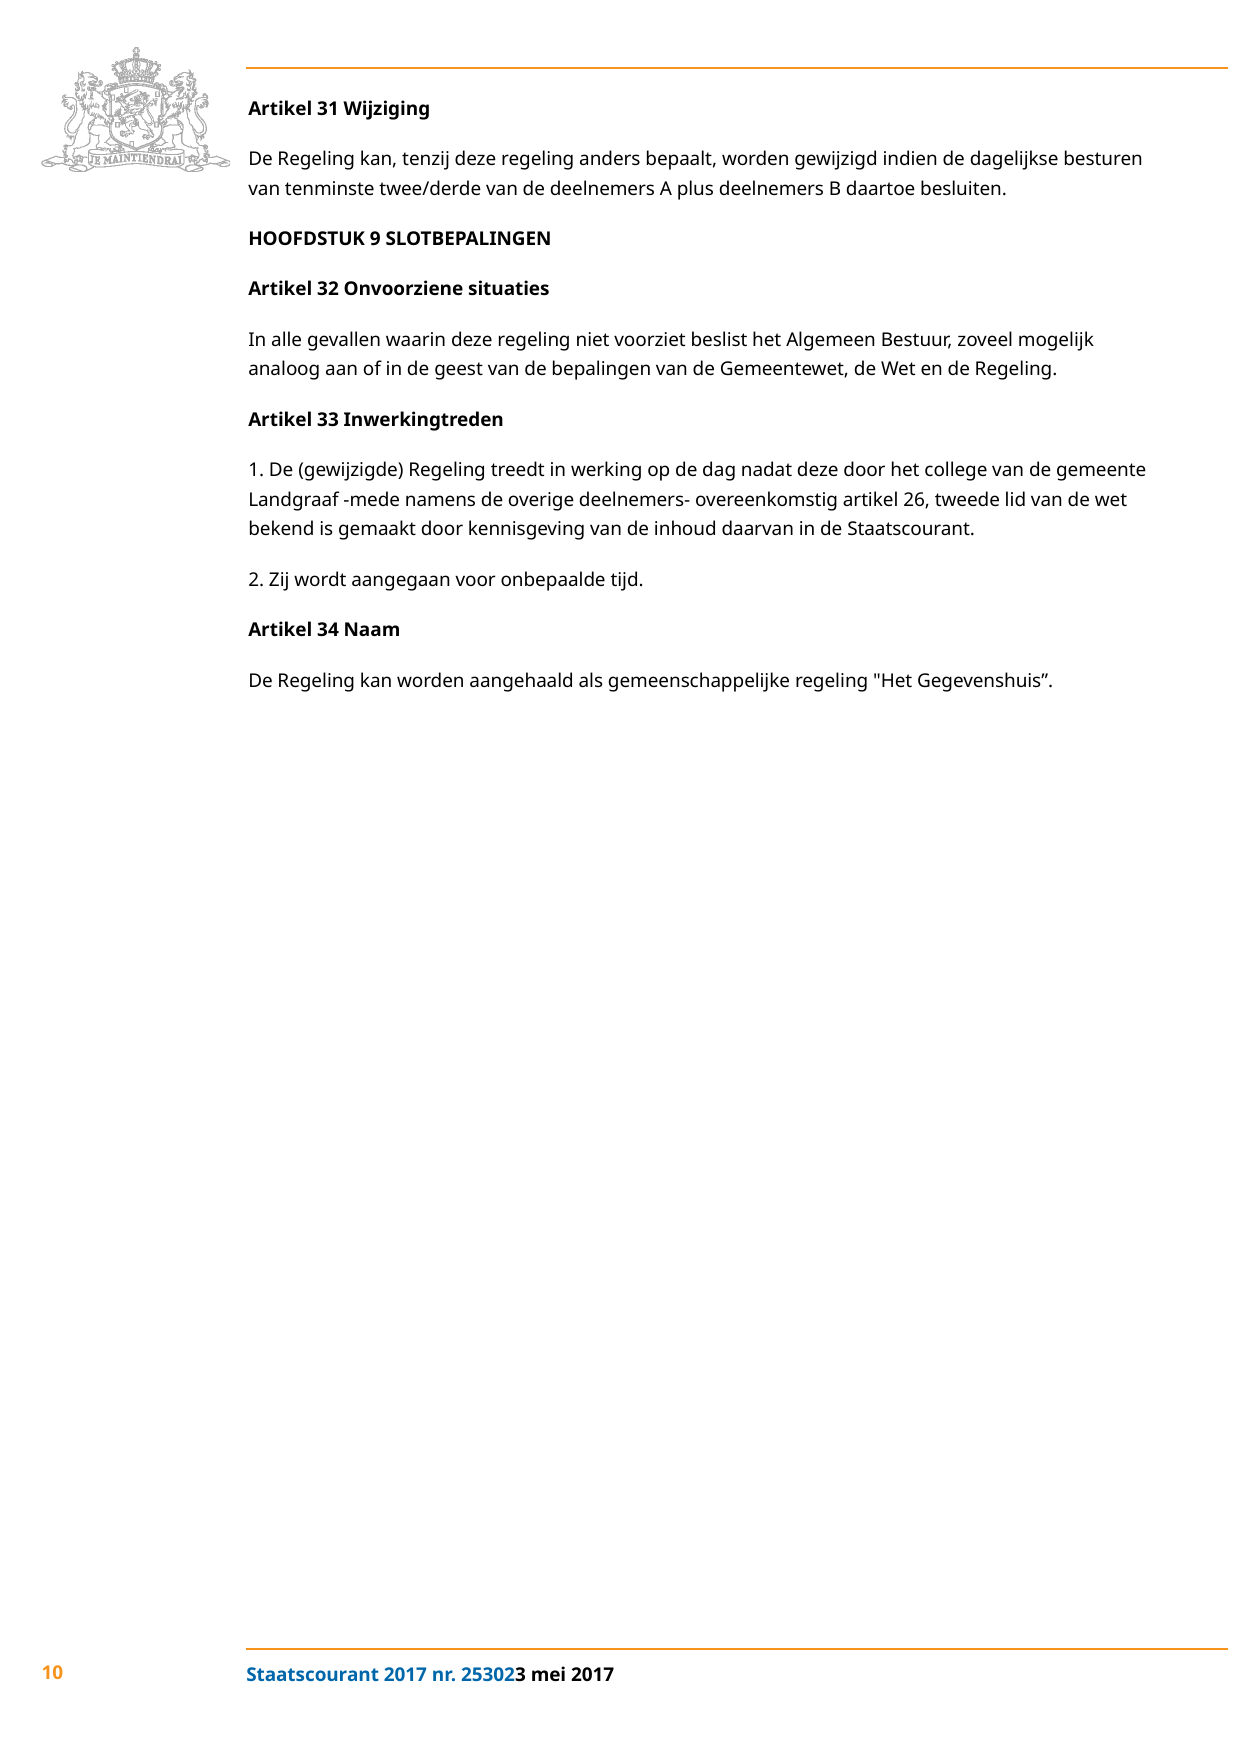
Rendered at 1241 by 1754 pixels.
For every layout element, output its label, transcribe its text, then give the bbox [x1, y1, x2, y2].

text 2. Zij wordt aangegaan voor onbepaalde tijd. [248, 566, 1152, 592]
text In alle gevallen waarin deze regeling niet voorziet beslist het Algemeen Bestuur, zoveel mogelijk analoog aan of in de geest van de bepalingen van de Gemeentewet, de Wet en de Regeling. [248, 326, 1152, 381]
text De Regeling kan, tenzij deze regeling anders bepaalt, worden gewijzigd indien de dagelijkse besturen van tenminste twee/derde van de deelnemers A plus deelnemers B daartoe besluiten. [248, 145, 1152, 201]
picture [41, 47, 231, 172]
text De Regeling kan worden aangehaald als gemeenschappelijke regeling "Het Gegevenshuis”. [248, 667, 1152, 693]
text Artikel 34 Naam [248, 616, 1152, 642]
text HOOFDSTUK 9 SLOTBEPALINGEN [248, 225, 1152, 251]
text Artikel 32 Onvoorziene situaties [248, 276, 1152, 301]
text Artikel 33 Inwerkingtreden [248, 406, 1152, 432]
text 1. De (gewijzigde) Regeling treedt in werking op de dag nadat deze door het college van de gemeente Landgraaf -mede namens de overige deelnemers- overeenkomstig artikel 26, tweede lid van de wet bekend is gemaakt door kennisgeving van de inhoud daarvan in de Staatscourant. [248, 456, 1152, 541]
text Artikel 31 Wijziging [248, 95, 1152, 121]
